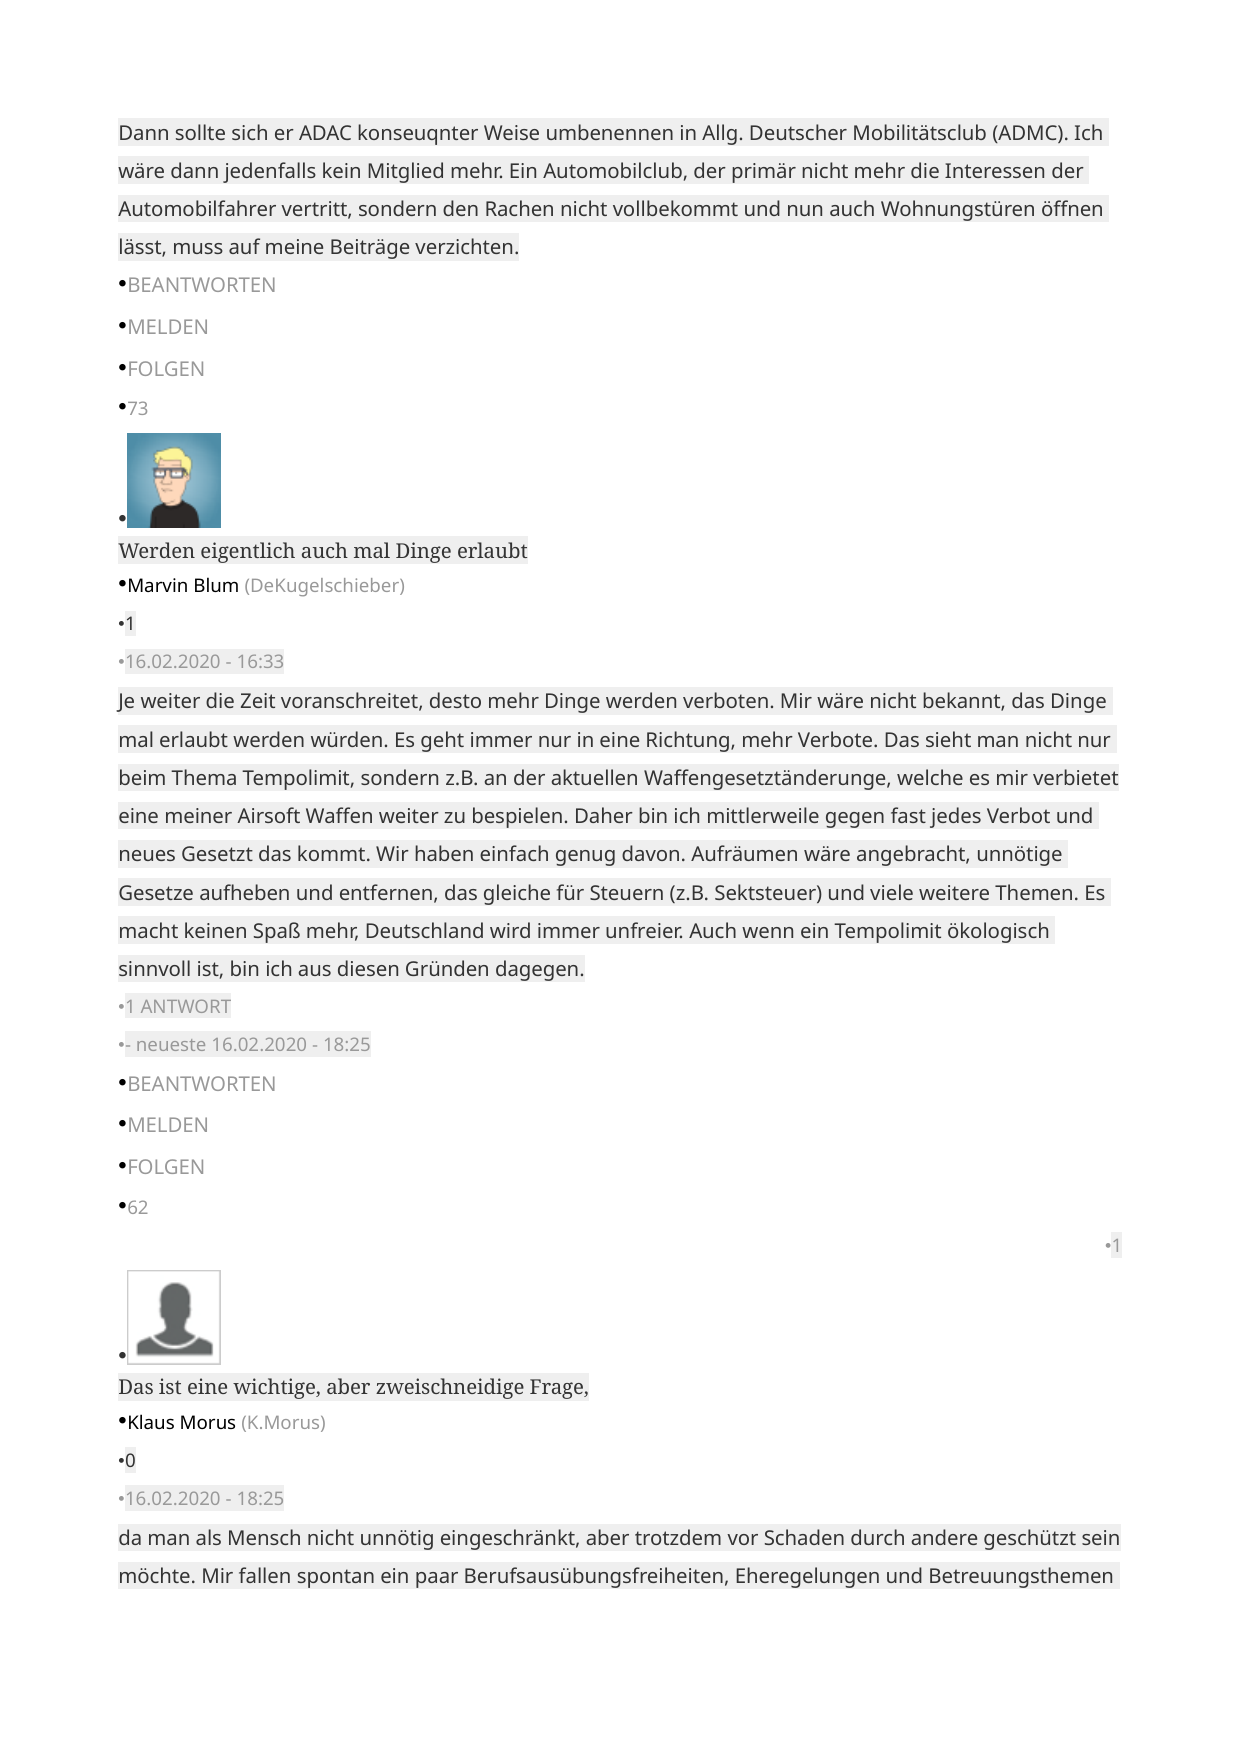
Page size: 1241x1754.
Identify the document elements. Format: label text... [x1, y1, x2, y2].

list 0 [118, 1447, 1122, 1473]
list Das ist eine wichtige, aber zweischneidige Frage, [118, 1373, 1122, 1401]
picture [127, 1270, 221, 1365]
list 1 [118, 611, 1122, 636]
list FOLGEN [118, 354, 1122, 382]
list 16.02.2020 - 16:33 [118, 649, 1122, 674]
list - neueste 16.02.2020 - 18:25 [118, 1031, 1122, 1057]
list Dann sollte sich er ADAC konseuqnter Weise umbenennen in Allg. Deutscher Mobilitätsclub (ADMC). Ich wäre dann jedenfalls kein Mitglied mehr. Ein Automobilclub, der primär nicht mehr die Interessen der Automobilfahrer vertritt, sondern den Rachen nicht vollbekommt und nun auch Wohnungstüren öffnen lässt, muss auf meine Beiträge verzichten. [118, 118, 1122, 261]
list Klaus Morus (K.Morus) [118, 1409, 1122, 1434]
list Je weiter die Zeit voranschreitet, desto mehr Dinge werden verboten. Mir wäre nicht bekannt, das Dinge mal erlaubt werden würden. Es geht immer nur in eine Richtung, mehr Verbote. Das sieht man nicht nur beim Thema Tempolimit, sondern z.B. an der aktuellen Waffengesetztänderunge, welche es mir verbietet eine meiner Airsoft Waffen weiter zu bespielen. Daher bin ich mittlerweile gegen fast jedes Verbot und neues Gesetzt das kommt. Wir haben einfach genug davon. Aufräumen wäre angebracht, unnötige Gesetze aufheben und entfernen, das gleiche für Steuern (z.B. Sektsteuer) und viele weitere Themen. Es macht keinen Spaß mehr, Deutschland wird immer unfreier. Auch wenn ein Tempolimit ökologisch sinnvoll ist, bin ich aus diesen Gründen dagegen. [118, 687, 1122, 982]
list 1 [118, 1232, 1122, 1258]
list 62 [118, 1194, 1122, 1219]
list MELDEN [118, 1111, 1122, 1139]
list da man als Mensch nicht unnötig eingeschränkt, aber trotzdem vor Schaden durch andere geschützt sein möchte. Mir fallen spontan ein paar Berufsausübungsfreiheiten, Eheregelungen und Betreuungsthemen [118, 1524, 1122, 1589]
list MELDEN [118, 313, 1122, 340]
list FOLGEN [118, 1152, 1122, 1180]
list BEANTWORTEN [118, 271, 1122, 299]
list 16.02.2020 - 18:25 [118, 1485, 1122, 1511]
list Werden eigentlich auch mal Dinge erlaubt [118, 536, 1122, 564]
list Marvin Blum (DeKugelschieber) [118, 572, 1122, 598]
list 73 [118, 396, 1122, 421]
list 1 ANTWORT [118, 993, 1122, 1018]
list BEANTWORTEN [118, 1069, 1122, 1097]
picture [127, 433, 221, 528]
